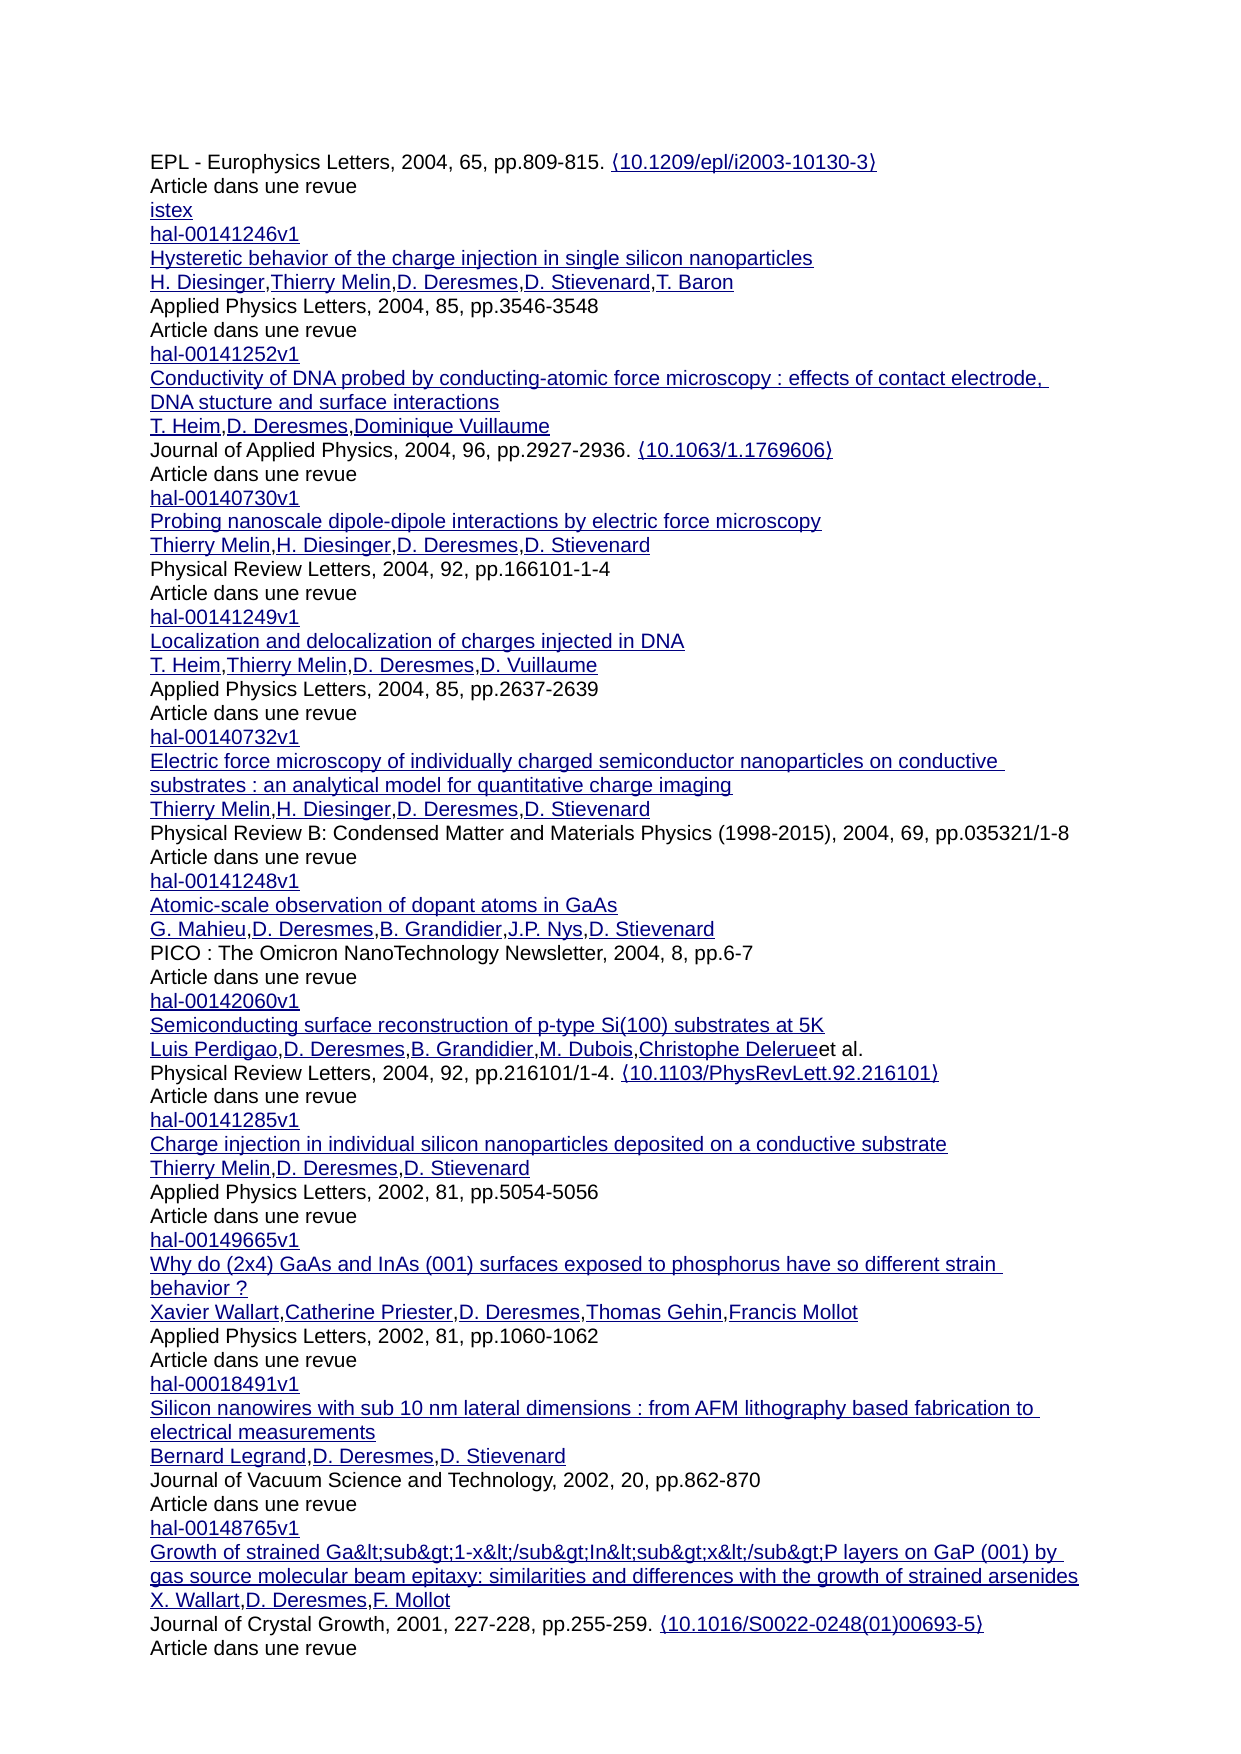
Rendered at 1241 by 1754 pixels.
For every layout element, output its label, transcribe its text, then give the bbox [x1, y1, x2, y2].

table_cell Why do (2x4) GaAs and InAs (001) surfaces exposed to phosphorus have so different strain behavior ? Xavier Wallart,Catherine Priester,D. Deresmes,Thomas Gehin,Francis Mollot Applied Physics Letters, 2002, 81, pp.1060-1062 Article dans une revue hal-00018491v1 [150, 1252, 1090, 1396]
table_cell EPL - Europhysics Letters, 2004, 65, pp.809-815. ⟨10.1209/epl/i2003-10130-3⟩ Article dans une revue istex hal-00141246v1 [150, 150, 1090, 246]
table_cell Charge injection in individual silicon nanoparticles deposited on a conductive substrate Thierry Melin,D. Deresmes,D. Stievenard Applied Physics Letters, 2002, 81, pp.5054-5056 Article dans une revue hal-00149665v1 [150, 1132, 1090, 1252]
table_cell Atomic-scale observation of dopant atoms in GaAs G. Mahieu,D. Deresmes,B. Grandidier,J.P. Nys,D. Stievenard PICO : The Omicron NanoTechnology Newsletter, 2004, 8, pp.6-7 Article dans une revue hal-00142060v1 [150, 893, 1090, 1012]
table_cell Growth of strained Ga&lt;sub&gt;1-x&lt;/sub&gt;In&lt;sub&gt;x&lt;/sub&gt;P layers on GaP (001) by gas source molecular beam epitaxy: similarities and differences with the growth of strained arsenides X. Wallart,D. Deresmes,F. Mollot Journal of Crystal Growth, 2001, 227-228, pp.255-259. ⟨10.1016/S0022-0248(01)00693-5⟩ Article dans une revue [150, 1540, 1090, 1659]
table_cell Conductivity of DNA probed by conducting-atomic force microscopy : effects of contact electrode, DNA stucture and surface interactions T. Heim,D. Deresmes,Dominique Vuillaume Journal of Applied Physics, 2004, 96, pp.2927-2936. ⟨10.1063/1.1769606⟩ Article dans une revue hal-00140730v1 [150, 366, 1090, 509]
table_cell Semiconducting surface reconstruction of p-type Si(100) substrates at 5K Luis Perdigao,D. Deresmes,B. Grandidier,M. Dubois,Christophe Delerueet al. Physical Review Letters, 2004, 92, pp.216101/1-4. ⟨10.1103/PhysRevLett.92.216101⟩ Article dans une revue hal-00141285v1 [150, 1013, 1090, 1132]
table_cell Localization and delocalization of charges injected in DNA T. Heim,Thierry Melin,D. Deresmes,D. Vuillaume Applied Physics Letters, 2004, 85, pp.2637-2639 Article dans une revue hal-00140732v1 [150, 629, 1090, 749]
table_cell Probing nanoscale dipole-dipole interactions by electric force microscopy Thierry Melin,H. Diesinger,D. Deresmes,D. Stievenard Physical Review Letters, 2004, 92, pp.166101-1-4 Article dans une revue hal-00141249v1 [150, 509, 1090, 629]
table_cell Electric force microscopy of individually charged semiconductor nanoparticles on conductive substrates : an analytical model for quantitative charge imaging Thierry Melin,H. Diesinger,D. Deresmes,D. Stievenard Physical Review B: Condensed Matter and Materials Physics (1998-2015), 2004, 69, pp.035321/1-8 Article dans une revue hal-00141248v1 [150, 749, 1090, 893]
table_cell Silicon nanowires with sub 10 nm lateral dimensions : from AFM lithography based fabrication to electrical measurements Bernard Legrand,D. Deresmes,D. Stievenard Journal of Vacuum Science and Technology, 2002, 20, pp.862-870 Article dans une revue hal-00148765v1 [150, 1396, 1090, 1539]
table_cell Hysteretic behavior of the charge injection in single silicon nanoparticles H. Diesinger,Thierry Melin,D. Deresmes,D. Stievenard,T. Baron Applied Physics Letters, 2004, 85, pp.3546-3548 Article dans une revue hal-00141252v1 [150, 246, 1090, 366]
